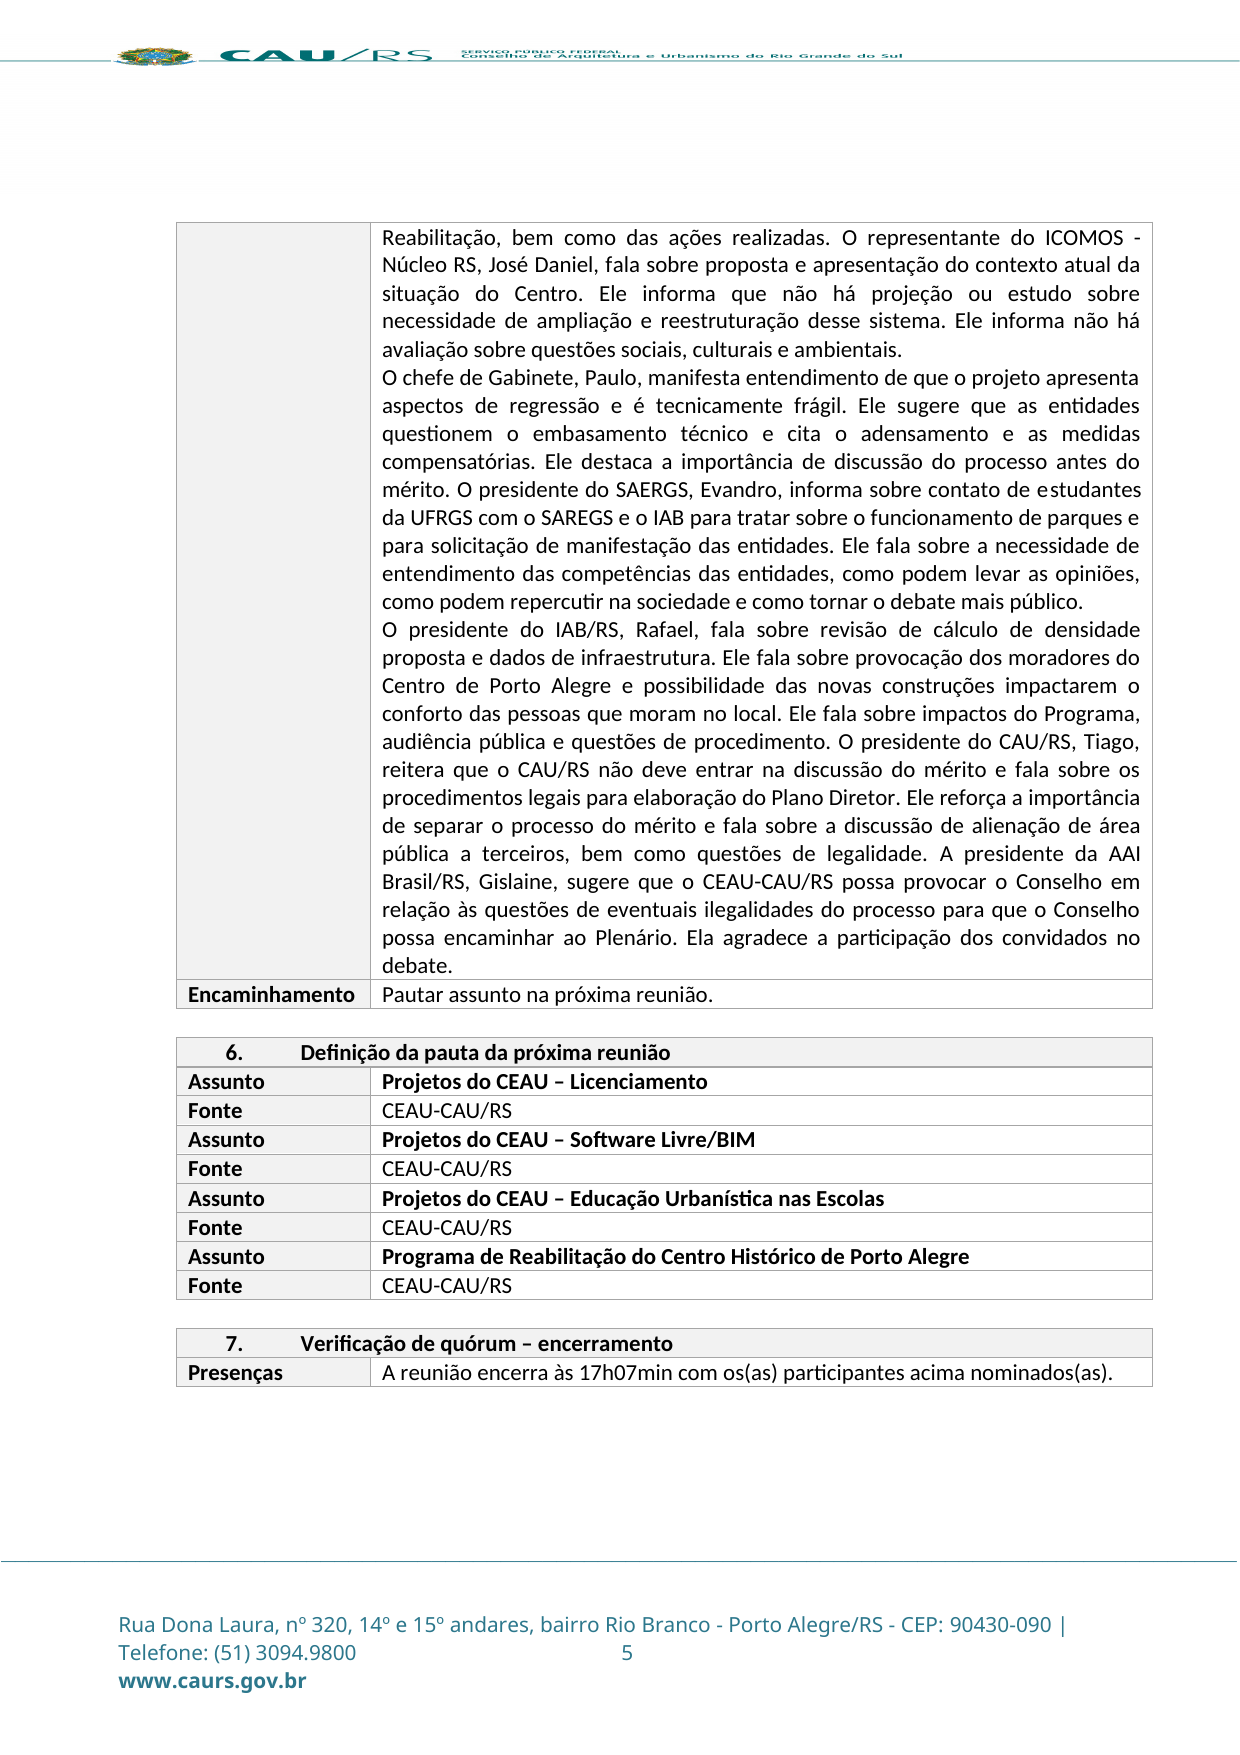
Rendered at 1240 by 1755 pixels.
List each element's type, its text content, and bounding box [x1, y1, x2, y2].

table_cell CEAU-CAU/RS [371, 1271, 1152, 1299]
table_cell Projetos do CEAU – Licenciamento [371, 1068, 1152, 1095]
table_cell Assunto [177, 1184, 370, 1212]
table_cell [371, 1300, 1153, 1328]
table_cell Fonte [177, 1096, 370, 1124]
table_cell Projetos do CEAU – Educação Urbanística nas Escolas [371, 1184, 1152, 1212]
table_cell Fonte [177, 1213, 370, 1241]
table_cell Pautar assunto na próxima reunião. [371, 980, 1152, 1008]
table_cell Reabilitação, bem como das ações realizadas. O representante do ICOMOS - Núcleo RS, José Daniel, fala sobre proposta e apresentação do contexto atual da situação do Centro. Ele informa que não há projeção ou estudo sobre necessidade de ampliação e reestruturação desse sistema. Ele informa não há avaliação sobre questões sociais, culturais e ambientais. O chefe de Gabinete, Paulo, manifesta entendimento de que o projeto apresenta aspectos de regressão e é tecnicamente frágil. Ele sugere que as entidades questionem o embasamento técnico e cita o adensamento e as medidas compensatórias. Ele destaca a importância de discussão do processo antes do mérito. O presidente do SAERGS, Evandro, informa sobre contato de estudantes da UFRGS com o SAREGS e o IAB para tratar sobre o funcionamento de parques e para solicitação de manifestação das entidades. Ele fala sobre a necessidade de entendimento das competências das entidades, como podem levar as opiniões, como podem repercutir na sociedade e como tornar o debate mais público. O presidente do IAB/RS, Rafael, fala sobre revisão de cálculo de densidade proposta e dados de infraestrutura. Ele fala sobre provocação dos moradores do Centro de Porto Alegre e possibilidade das novas construções impactarem o conforto das pessoas que moram no local. Ele fala sobre impactos do Programa, audiência pública e questões de procedimento. O presidente do CAU/RS, Tiago, reitera que o CAU/RS não deve entrar na discussão do mérito e fala sobre os procedimentos legais para elaboração do Plano Diretor. Ele reforça a importância de separar o processo do mérito e fala sobre a discussão de alienação de área pública a terceiros, bem como questões de legalidade. A presidente da AAI Brasil/RS, Gislaine, sugere que o CEAU-CAU/RS possa provocar o Conselho em relação às questões de eventuais ilegalidades do processo para que o Conselho possa encaminhar ao Plenário. Ela agradece a participação dos convidados no debate. [371, 223, 1152, 979]
table_cell Projetos do CEAU – Software Livre/BIM [371, 1126, 1152, 1153]
table_cell Presenças [177, 1358, 370, 1386]
table_cell Assunto [177, 1126, 370, 1153]
table_cell [177, 223, 370, 979]
table_cell Verificação de quórum – encerramento [177, 1329, 1152, 1357]
table_cell Fonte [177, 1155, 370, 1183]
table_cell [177, 1300, 371, 1328]
table_cell Programa de Reabilitação do Centro Histórico de Porto Alegre [371, 1242, 1152, 1270]
table_cell Fonte [177, 1271, 370, 1299]
table_cell CEAU-CAU/RS [371, 1096, 1152, 1124]
table_header [177, 1387, 1137, 1527]
table_cell Assunto [177, 1068, 370, 1095]
table_cell Definição da pauta da próxima reunião [177, 1038, 1152, 1066]
table_cell CEAU-CAU/RS [371, 1155, 1152, 1183]
table_cell Encaminhamento [177, 980, 370, 1008]
table_cell CEAU-CAU/RS [371, 1213, 1152, 1241]
table_cell Assunto [177, 1242, 370, 1270]
table_cell [177, 1009, 1153, 1037]
table_cell A reunião encerra às 17h07min com os(as) participantes acima nominados(as). [371, 1358, 1152, 1386]
